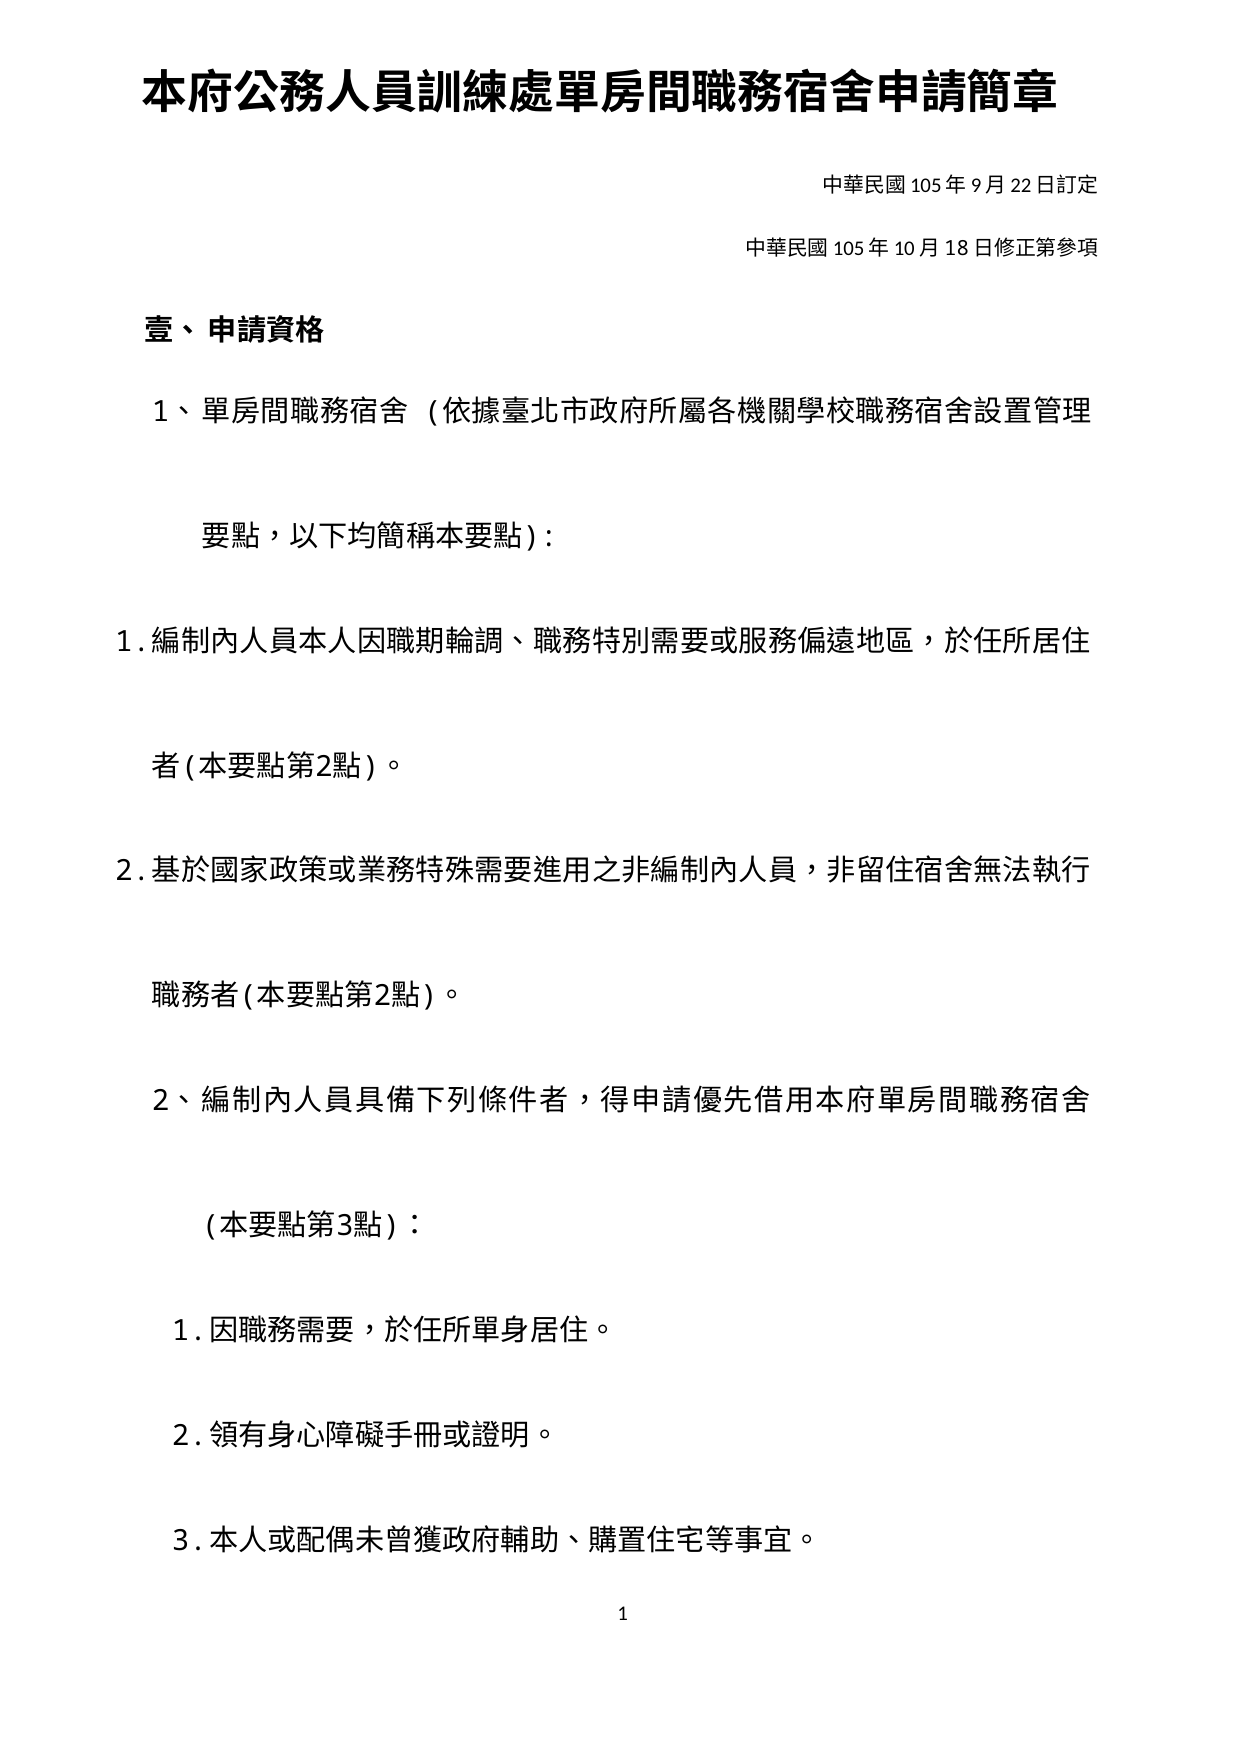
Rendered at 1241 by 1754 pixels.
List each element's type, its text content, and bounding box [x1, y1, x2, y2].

text 中華民國105年9月22日訂定 [379, 142, 1098, 204]
list 單房間職務宿舍 (依據臺北市政府所屬各機關學校職務宿舍設置管理要點，以下均簡稱本要點): [152, 367, 1093, 554]
list 本人或配偶未曾獲政府輔助、購置住宅等事宜。 [152, 1496, 1093, 1559]
list 因職務需要，於任所單身居住。 [152, 1286, 1093, 1349]
list 申請資格 [144, 286, 1093, 348]
list 編制內人員本人因職期輪調、職務特別需要或服務偏遠地區，於任所居住者(本要點第2點)。 [115, 597, 1093, 784]
list 領有身心障礙手冊或證明。 [152, 1391, 1093, 1454]
text 中華民國105年10月18日修正第參項 [379, 204, 1098, 267]
list 編制內人員具備下列條件者，得申請優先借用本府單房間職務宿舍(本要點第3點)： [152, 1056, 1093, 1244]
list 基於國家政策或業務特殊需要進用之非編制內人員，非留住宿舍無法執行職務者(本要點第2點)。 [115, 827, 1093, 1014]
